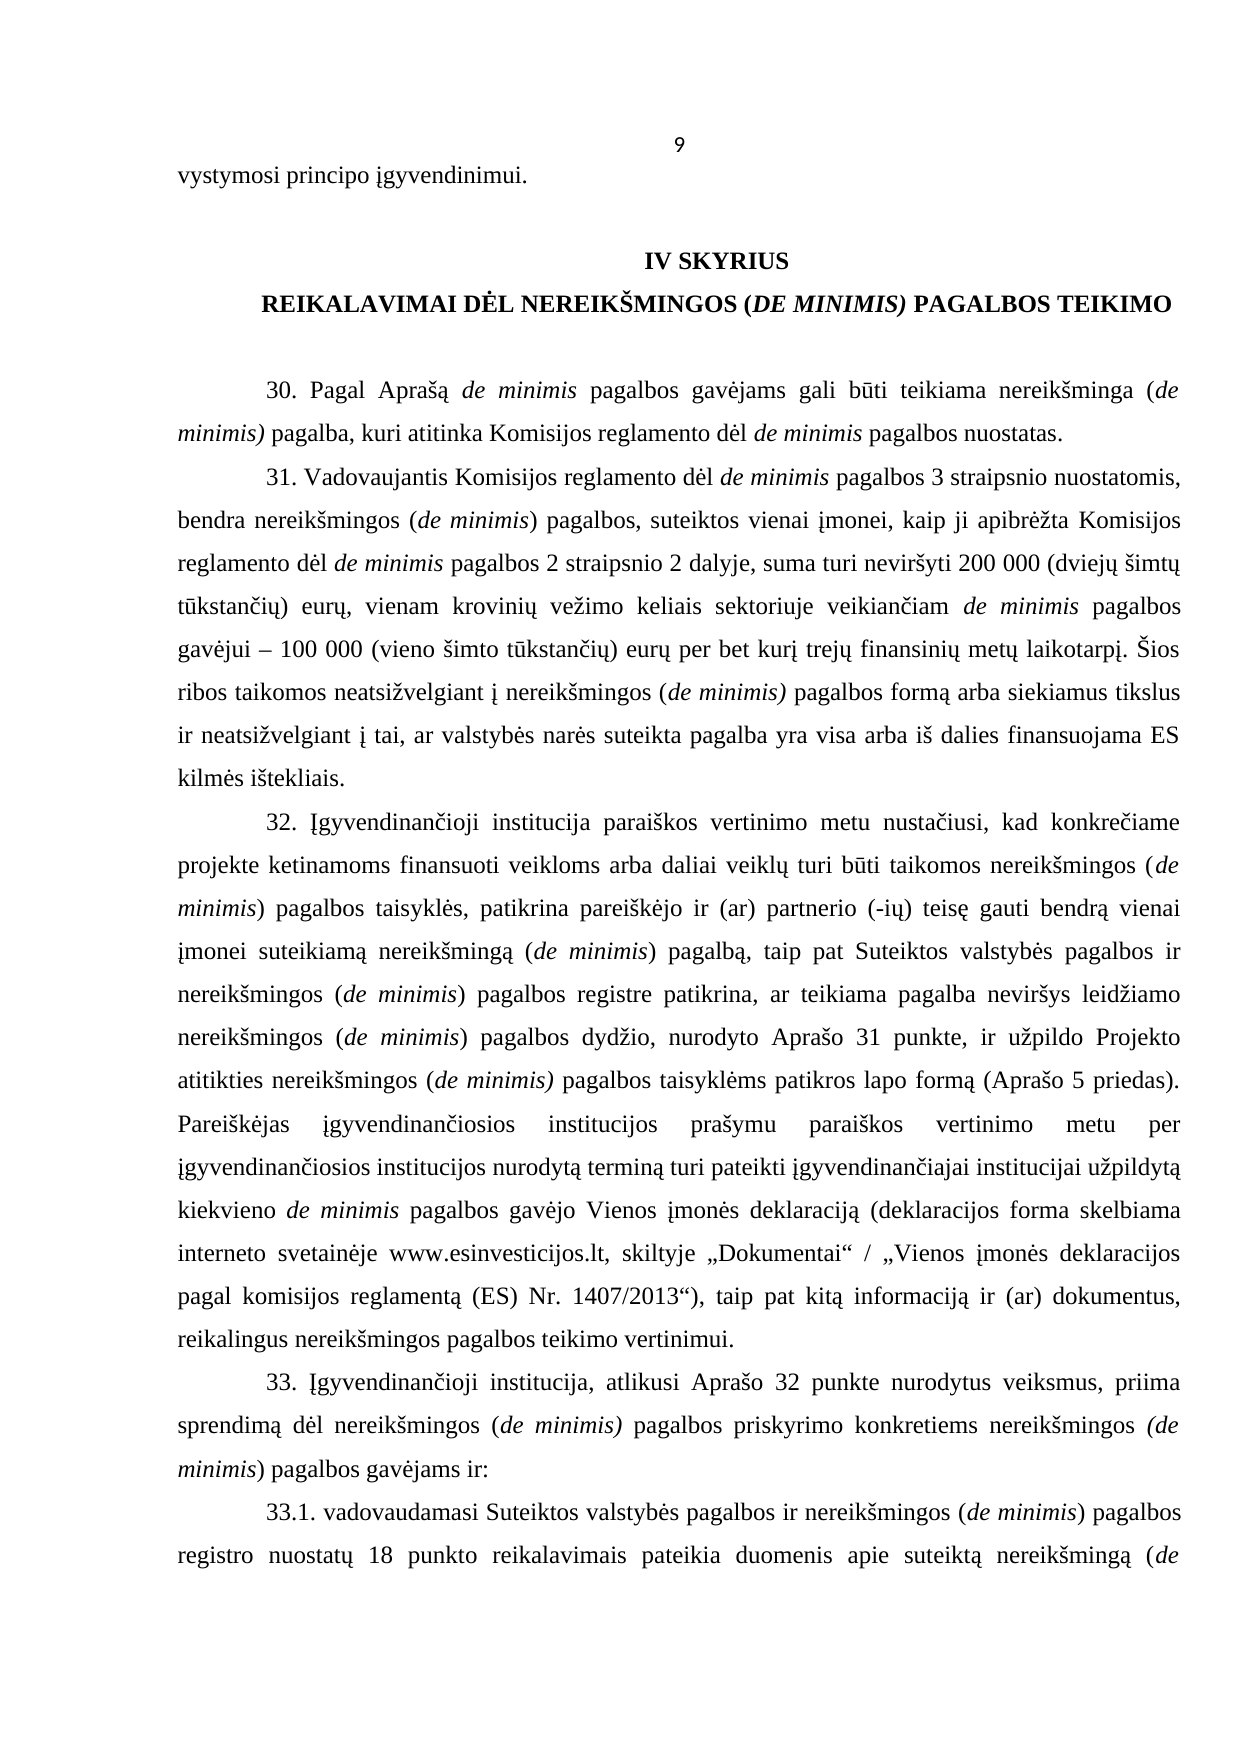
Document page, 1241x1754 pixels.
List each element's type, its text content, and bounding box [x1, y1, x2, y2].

text 32. Įgyvendinančioji institucija paraiškos vertinimo metu nustačiusi, kad konkrečiame projekte ketinamoms finansuoti veikloms arba daliai veiklų turi būti taikomos nereikšmingos (de minimis) pagalbos taisyklės, patikrina pareiškėjo ir (ar) partnerio (-ių) teisę gauti bendrą vienai įmonei suteikiamą nereikšmingą (de minimis) pagalbą, taip pat Suteiktos valstybės pagalbos ir nereikšmingos (de minimis) pagalbos registre patikrina, ar teikiama pagalba neviršys leidžiamo nereikšmingos (de minimis) pagalbos dydžio, nurodyto Aprašo 31 punkte, ir užpildo Projekto atitikties nereikšmingos (de minimis) pagalbos taisyklėms patikros lapo formą (Aprašo 5 priedas). Pareiškėjas įgyvendinančiosios institucijos prašymu paraiškos vertinimo metu per įgyvendinančiosios institucijos nurodytą terminą turi pateikti įgyvendinančiajai institucijai užpildytą kiekvieno de minimis pagalbos gavėjo Vienos įmonės deklaraciją (deklaracijos forma skelbiama interneto svetainėje www.esinvesticijos.lt, skiltyje „Dokumentai“ / „Vienos įmonės deklaracijos pagal komisijos reglamentą (ES) Nr. 1407/2013“), taip pat kitą informaciją ir (ar) dokumentus, reikalingus nereikšmingos pagalbos teikimo vertinimui. [177, 807, 1181, 1353]
text vystymosi principo įgyvendinimui. [177, 160, 1181, 188]
text 31. Vadovaujantis Komisijos reglamento dėl de minimis pagalbos 3 straipsnio nuostatomis, bendra nereikšmingos (de minimis) pagalbos, suteiktos vienai įmonei, kaip ji apibrėžta Komisijos reglamento dėl de minimis pagalbos 2 straipsnio 2 dalyje, suma turi neviršyti 200 000 (dviejų šimtų tūkstančių) eurų, vienam krovinių vežimo keliais sektoriuje veikiančiam de minimis pagalbos gavėjui – 100 000 (vieno šimto tūkstančių) eurų per bet kurį trejų finansinių metų laikotarpį. Šios ribos taikomos neatsižvelgiant į nereikšmingos (de minimis) pagalbos formą arba siekiamus tikslus ir neatsižvelgiant į tai, ar valstybės narės suteikta pagalba yra visa arba iš dalies finansuojama ES kilmės ištekliais. [177, 462, 1181, 792]
text 33. Įgyvendinančioji institucija, atlikusi Aprašo 32 punkte nurodytus veiksmus, priima sprendimą dėl nereikšmingos (de minimis) pagalbos priskyrimo konkretiems nereikšmingos (de minimis) pagalbos gavėjams ir: [177, 1367, 1181, 1482]
text 30. Pagal Aprašą de minimis pagalbos gavėjams gali būti teikiama nereikšminga (de minimis) pagalba, kuri atitinka Komisijos reglamento dėl de minimis pagalbos nuostatas. [177, 375, 1181, 447]
text 33.1. vadovaudamasi Suteiktos valstybės pagalbos ir nereikšmingos (de minimis) pagalbos registro nuostatų 18 punkto reikalavimais pateikia duomenis apie suteiktą nereikšmingą (de [177, 1497, 1181, 1569]
text IV SKYRIUS [177, 246, 1181, 275]
text REIKALAVIMAI DĖL NEREIKŠMINGOS (DE MINIMIS) PAGALBOS TEIKIMO [177, 289, 1181, 318]
